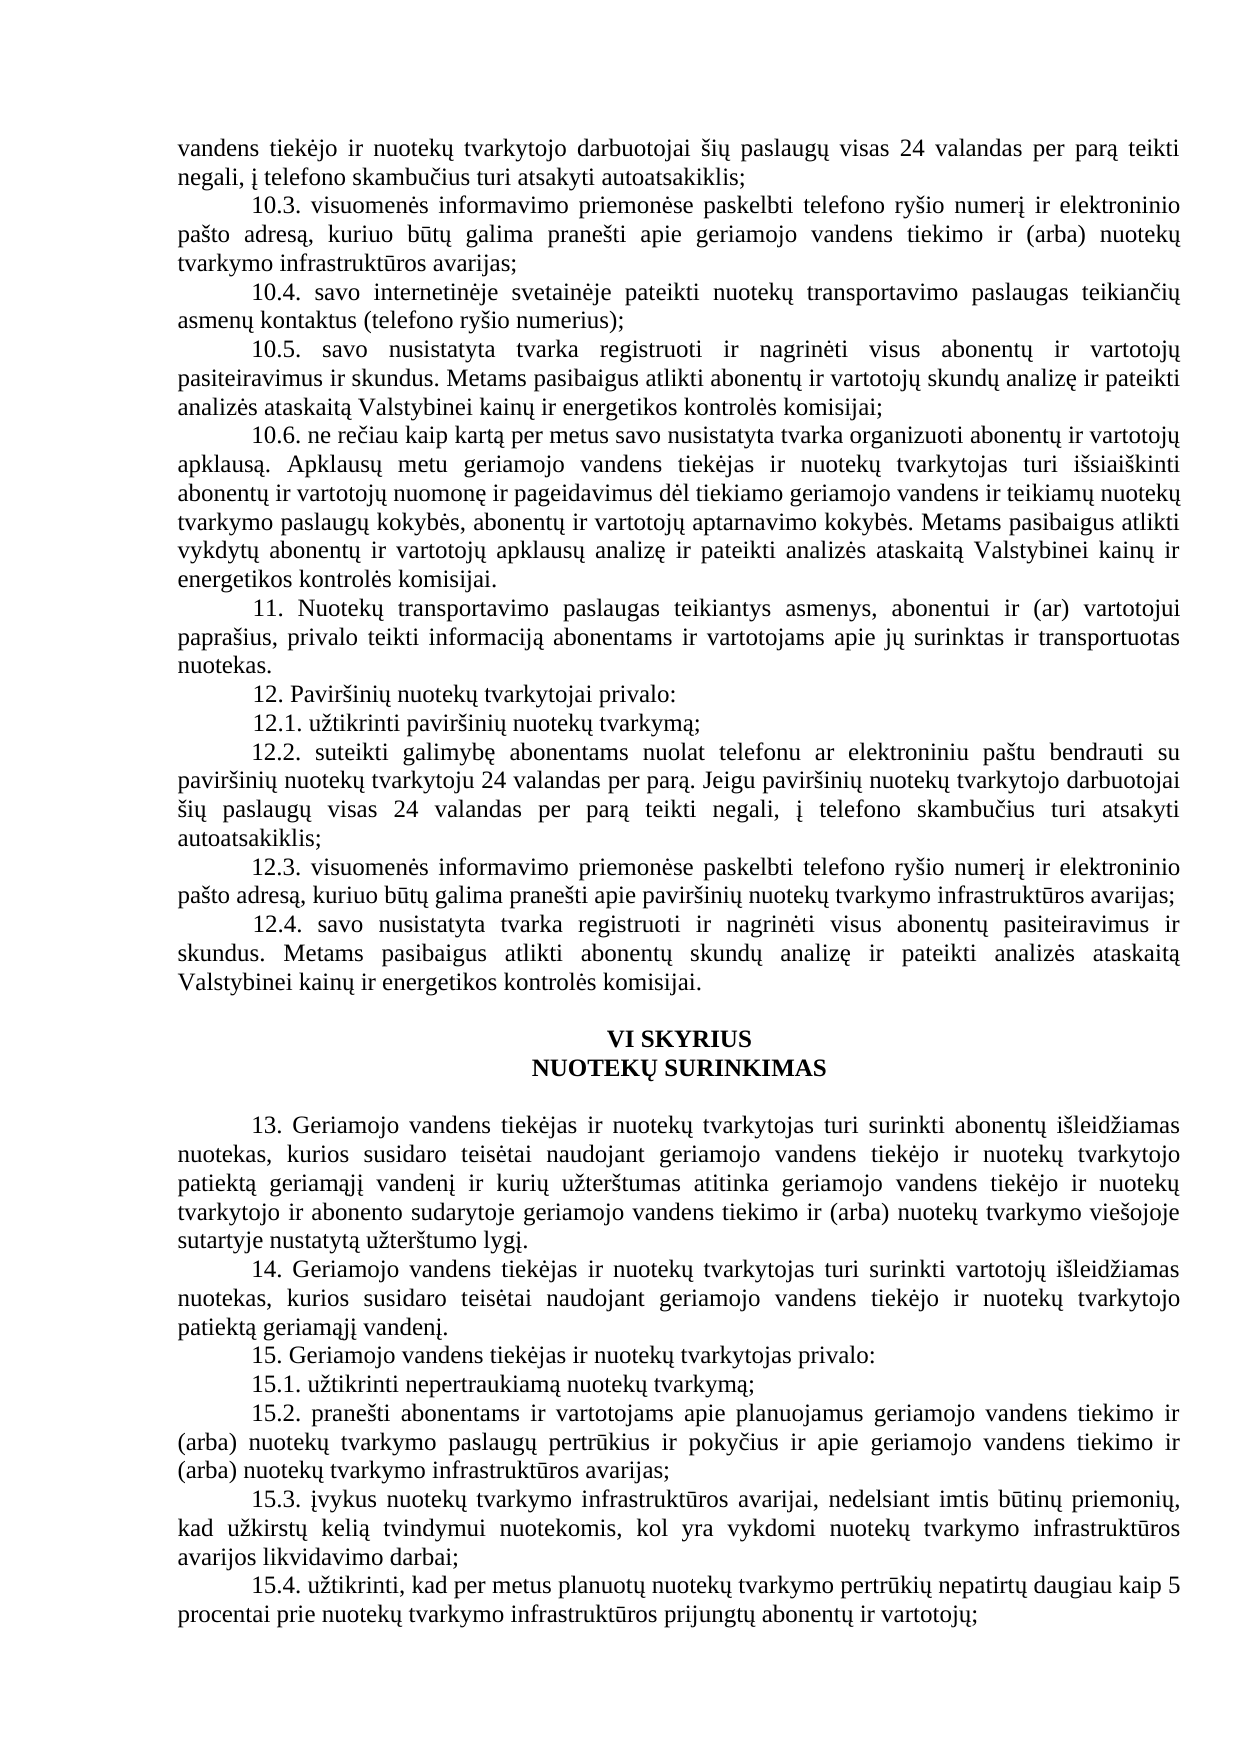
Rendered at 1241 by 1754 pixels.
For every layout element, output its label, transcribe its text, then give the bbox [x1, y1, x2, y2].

text NUOTEKŲ SURINKIMAS [177, 1053, 1181, 1082]
text 12.4. savo nusistatyta tvarka registruoti ir nagrinėti visus abonentų pasiteiravimus ir skundus. Metams pasibaigus atlikti abonentų skundų analizę ir pateikti analizės ataskaitą Valstybinei kainų ir energetikos kontrolės komisijai. [177, 909, 1181, 995]
text VI skyrius [177, 1024, 1181, 1053]
text 12.2. suteikti galimybę abonentams nuolat telefonu ar elektroniniu paštu bendrauti su paviršinių nuotekų tvarkytoju 24 valandas per parą. Jeigu paviršinių nuotekų tvarkytojo darbuotojai šių paslaugų visas 24 valandas per parą teikti negali, į telefono skambučius turi atsakyti autoatsakiklis; [177, 737, 1181, 852]
text 15.4. užtikrinti, kad per metus planuotų nuotekų tvarkymo pertrūkių nepatirtų daugiau kaip 5 procentai prie nuotekų tvarkymo infrastruktūros prijungtų abonentų ir vartotojų; [177, 1570, 1181, 1628]
text 13. Geriamojo vandens tiekėjas ir nuotekų tvarkytojas turi surinkti abonentų išleidžiamas nuotekas, kurios susidaro teisėtai naudojant geriamojo vandens tiekėjo ir nuotekų tvarkytojo patiektą geriamąjį vandenį ir kurių užterštumas atitinka geriamojo vandens tiekėjo ir nuotekų tvarkytojo ir abonento sudarytoje geriamojo vandens tiekimo ir (arba) nuotekų tvarkymo viešojoje sutartyje nustatytą užterštumo lygį. [177, 1110, 1181, 1254]
text 14. Geriamojo vandens tiekėjas ir nuotekų tvarkytojas turi surinkti vartotojų išleidžiamas nuotekas, kurios susidaro teisėtai naudojant geriamojo vandens tiekėjo ir nuotekų tvarkytojo patiektą geriamąjį vandenį. [177, 1254, 1181, 1340]
text 12. Paviršinių nuotekų tvarkytojai privalo: [177, 679, 1181, 708]
text 10.4. savo internetinėje svetainėje pateikti nuotekų transportavimo paslaugas teikiančių asmenų kontaktus (telefono ryšio numerius); [177, 277, 1181, 334]
text 15.2. pranešti abonentams ir vartotojams apie planuojamus geriamojo vandens tiekimo ir (arba) nuotekų tvarkymo paslaugų pertrūkius ir pokyčius ir apie geriamojo vandens tiekimo ir (arba) nuotekų tvarkymo infrastruktūros avarijas; [177, 1398, 1181, 1484]
text 12.1. užtikrinti paviršinių nuotekų tvarkymą; [177, 708, 1181, 737]
text 10.5. savo nusistatyta tvarka registruoti ir nagrinėti visus abonentų ir vartotojų pasiteiravimus ir skundus. Metams pasibaigus atlikti abonentų ir vartotojų skundų analizę ir pateikti analizės ataskaitą Valstybinei kainų ir energetikos kontrolės komisijai; [177, 334, 1181, 420]
text vandens tiekėjo ir nuotekų tvarkytojo darbuotojai šių paslaugų visas 24 valandas per parą teikti negali, į telefono skambučius turi atsakyti autoatsakiklis; [177, 133, 1181, 190]
text 12.3. visuomenės informavimo priemonėse paskelbti telefono ryšio numerį ir elektroninio pašto adresą, kuriuo būtų galima pranešti apie paviršinių nuotekų tvarkymo infrastruktūros avarijas; [177, 852, 1181, 909]
text 15.3. įvykus nuotekų tvarkymo infrastruktūros avarijai, nedelsiant imtis būtinų priemonių, kad užkirstų kelią tvindymui nuotekomis, kol yra vykdomi nuotekų tvarkymo infrastruktūros avarijos likvidavimo darbai; [177, 1484, 1181, 1570]
text 15. Geriamojo vandens tiekėjas ir nuotekų tvarkytojas privalo: [177, 1340, 1181, 1369]
text 10.3. visuomenės informavimo priemonėse paskelbti telefono ryšio numerį ir elektroninio pašto adresą, kuriuo būtų galima pranešti apie geriamojo vandens tiekimo ir (arba) nuotekų tvarkymo infrastruktūros avarijas; [177, 190, 1181, 277]
text 11. Nuotekų transportavimo paslaugas teikiantys asmenys, abonentui ir (ar) vartotojui paprašius, privalo teikti informaciją abonentams ir vartotojams apie jų surinktas ir transportuotas nuotekas. [177, 593, 1181, 679]
text 10.6. ne rečiau kaip kartą per metus savo nusistatyta tvarka organizuoti abonentų ir vartotojų apklausą. Apklausų metu geriamojo vandens tiekėjas ir nuotekų tvarkytojas turi išsiaiškinti abonentų ir vartotojų nuomonę ir pageidavimus dėl tiekiamo geriamojo vandens ir teikiamų nuotekų tvarkymo paslaugų kokybės, abonentų ir vartotojų aptarnavimo kokybės. Metams pasibaigus atlikti vykdytų abonentų ir vartotojų apklausų analizę ir pateikti analizės ataskaitą Valstybinei kainų ir energetikos kontrolės komisijai. [177, 420, 1181, 593]
text 15.1. užtikrinti nepertraukiamą nuotekų tvarkymą; [177, 1369, 1181, 1398]
